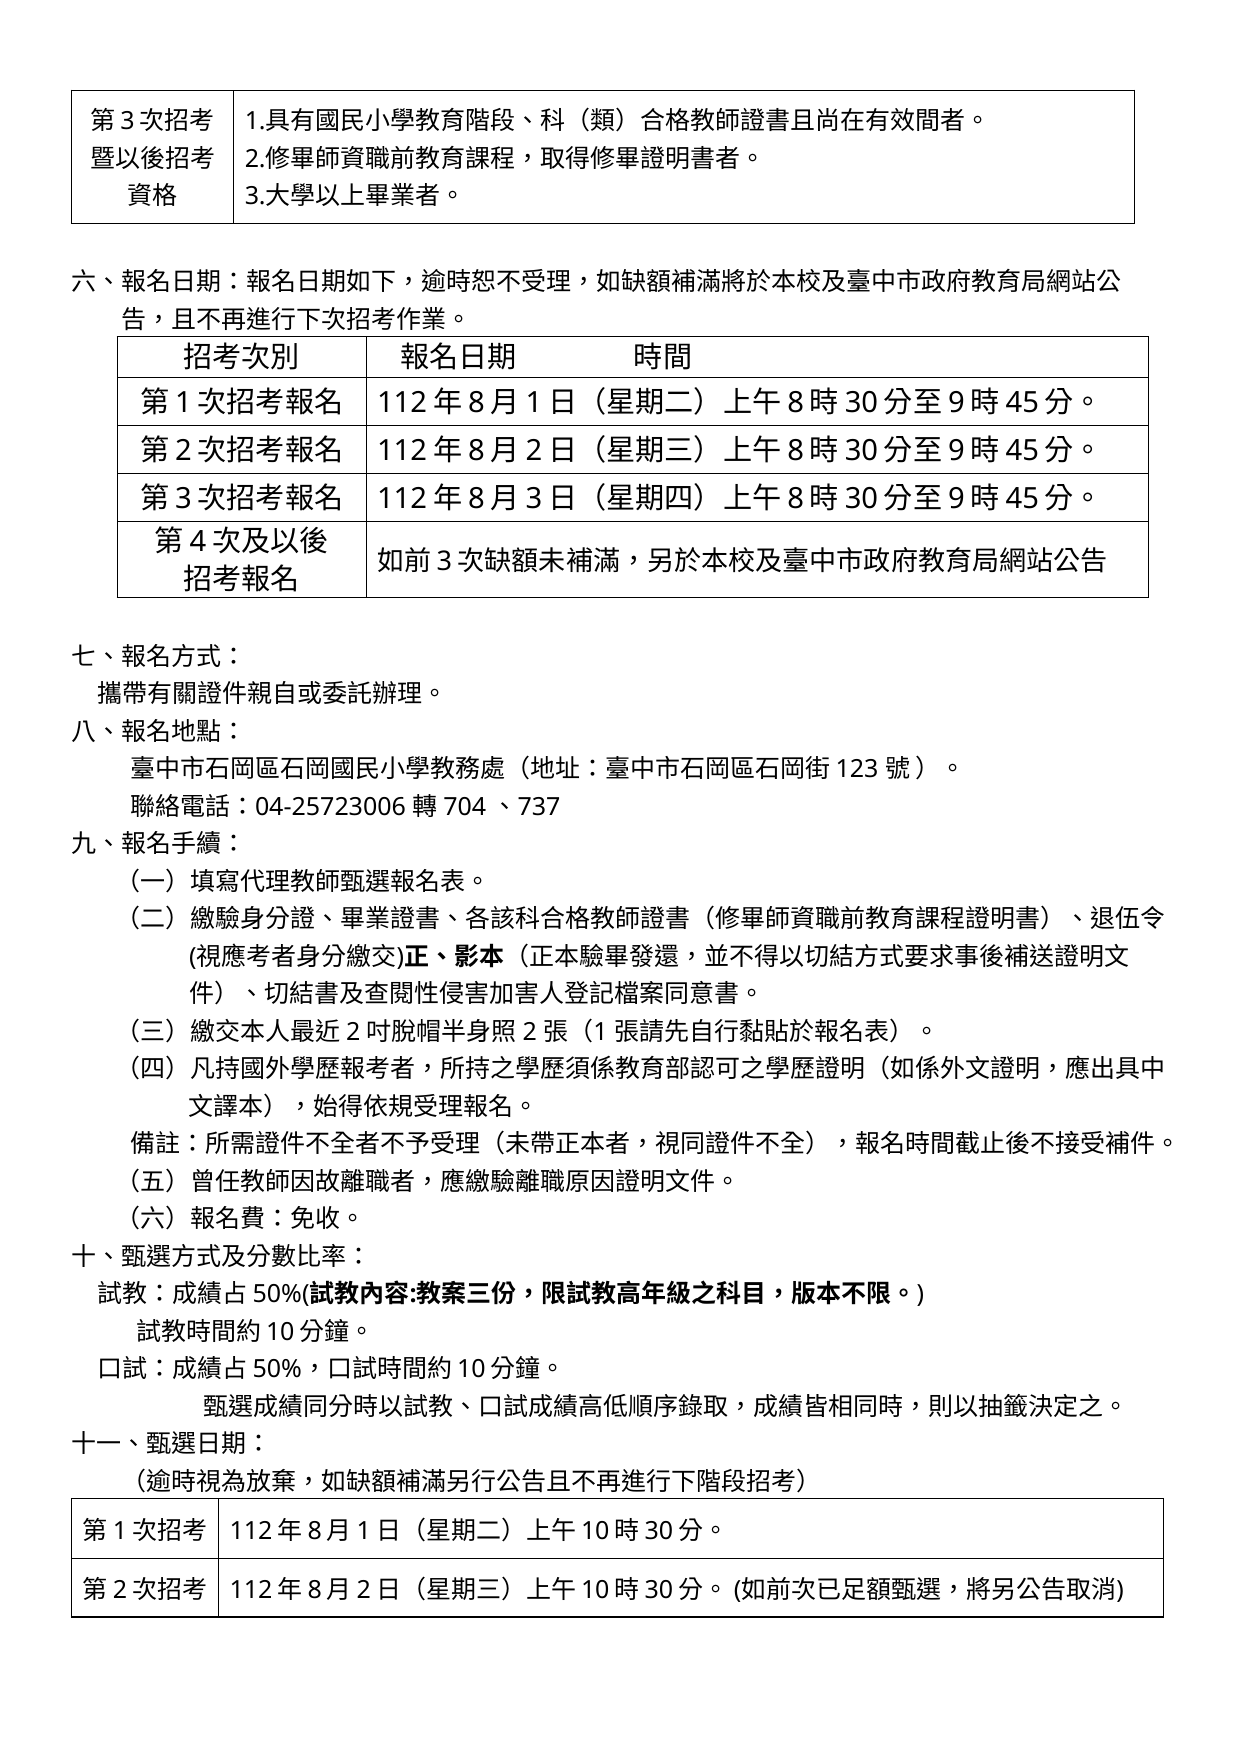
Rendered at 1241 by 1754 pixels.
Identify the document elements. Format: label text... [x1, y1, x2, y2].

list 甄選成績同分時以試教、口試成績高低順序錄取，成績皆相同時，則以抽籤決定之。 [204, 1385, 1169, 1423]
table_cell 第4次及以後 招考報名 [118, 522, 128, 597]
table_cell 第1次招考報名 [118, 378, 366, 425]
text 八、報名地點： [71, 710, 1169, 748]
text 試教時間約10分鐘。 [71, 1310, 1169, 1348]
text （六）報名費：免收。 [115, 1198, 1169, 1235]
text 攜帶有關證件親自或委託辦理。 [71, 673, 1169, 710]
text 臺中市石岡區石岡國民小學教務處（地址：臺中市石岡區石岡街 123 號 ）。 [130, 748, 1169, 785]
text 六、報名日期：報名日期如下，逾時恕不受理，如缺額補滿將於本校及臺中市政府教育局網站公 [71, 261, 1169, 298]
text （一）填寫代理教師甄選報名表。 [115, 860, 1169, 898]
table_cell 第2次招考 [72, 1559, 218, 1616]
text 聯絡電話：04-25723006 轉 704 、737 [130, 785, 1169, 823]
text 備註：所需證件不全者不予受理（未帶正本者，視同證件不全），報名時間截止後不接受補件。 [130, 1123, 1169, 1160]
text 九、報名手續： [71, 823, 1169, 860]
table_cell 112年8月3日（星期四）上午8時30分至9時45分。 [367, 474, 1148, 521]
table_cell 第3次招考暨以後招考資格 [72, 91, 233, 222]
table_cell 第3次招考報名 [118, 474, 366, 521]
table_cell 如前3次缺額未補滿，另於本校及臺中市政府教育局網站公告 [367, 522, 1148, 597]
text （三）繳交本人最近 2 吋脫帽半身照 2 張（1 張請先自行黏貼於報名表）。 [115, 1010, 1169, 1048]
table_cell 112年8月1日（星期二）上午8時30分至9時45分。 [367, 378, 1148, 425]
table_header 招考次別 [118, 337, 366, 377]
table_cell 112年8月2日（星期三）上午8時30分至9時45分。 [367, 426, 1148, 473]
text 試教：成績占 50%(試教內容:教案三份，限試教高年級之科目，版本不限。) [71, 1273, 1169, 1310]
text 十一、甄選日期： [71, 1423, 1169, 1460]
table_cell 第4次及以後 招考報名 [355, 522, 366, 597]
table_header 112年8月1日（星期二）上午10時30分。 [219, 1499, 1163, 1558]
table_cell 112年8月2日（星期三）上午10時30分。 (如前次已足額甄選，將另公告取消) [219, 1559, 1163, 1616]
text 七、報名方式： [71, 635, 1169, 673]
table_cell 第2次招考報名 [118, 426, 366, 473]
text 口試：成績占 50%，口試時間約10分鐘。 [71, 1348, 1169, 1385]
text 十、甄選方式及分數比率： [71, 1235, 1169, 1273]
text 告，且不再進行下次招考作業。 [71, 298, 1169, 336]
text （逾時視為放棄，如缺額補滿另行公告且不再進行下階段招考） [71, 1460, 1169, 1498]
table_header 第1次招考 [72, 1499, 218, 1558]
text （五）曾任教師因故離職者，應繳驗離職原因證明文件。 [115, 1160, 1169, 1198]
table_cell 1.具有國民小學教育階段、科（類）合格教師證書且尚在有效間者。 2.修畢師資職前教育課程，取得修畢證明書者。 3.大學以上畢業者。 [234, 91, 1134, 222]
text （四）凡持國外學歷報考者，所持之學歷須係教育部認可之學歷證明（如係外文證明，應出具中文譯本），始得依規受理報名。 [115, 1048, 1169, 1123]
text （二）繳驗身分證、畢業證書、各該科合格教師證書（修畢師資職前教育課程證明書）、退伍令(視應考者身分繳交)正、影本（正本驗畢發還，並不得以切結方式要求事後補送證明文件）、切結書及查閱性侵害加害人登記檔案同意書。 [115, 898, 1169, 1010]
table_header 報名日期 時間 [367, 337, 1148, 377]
